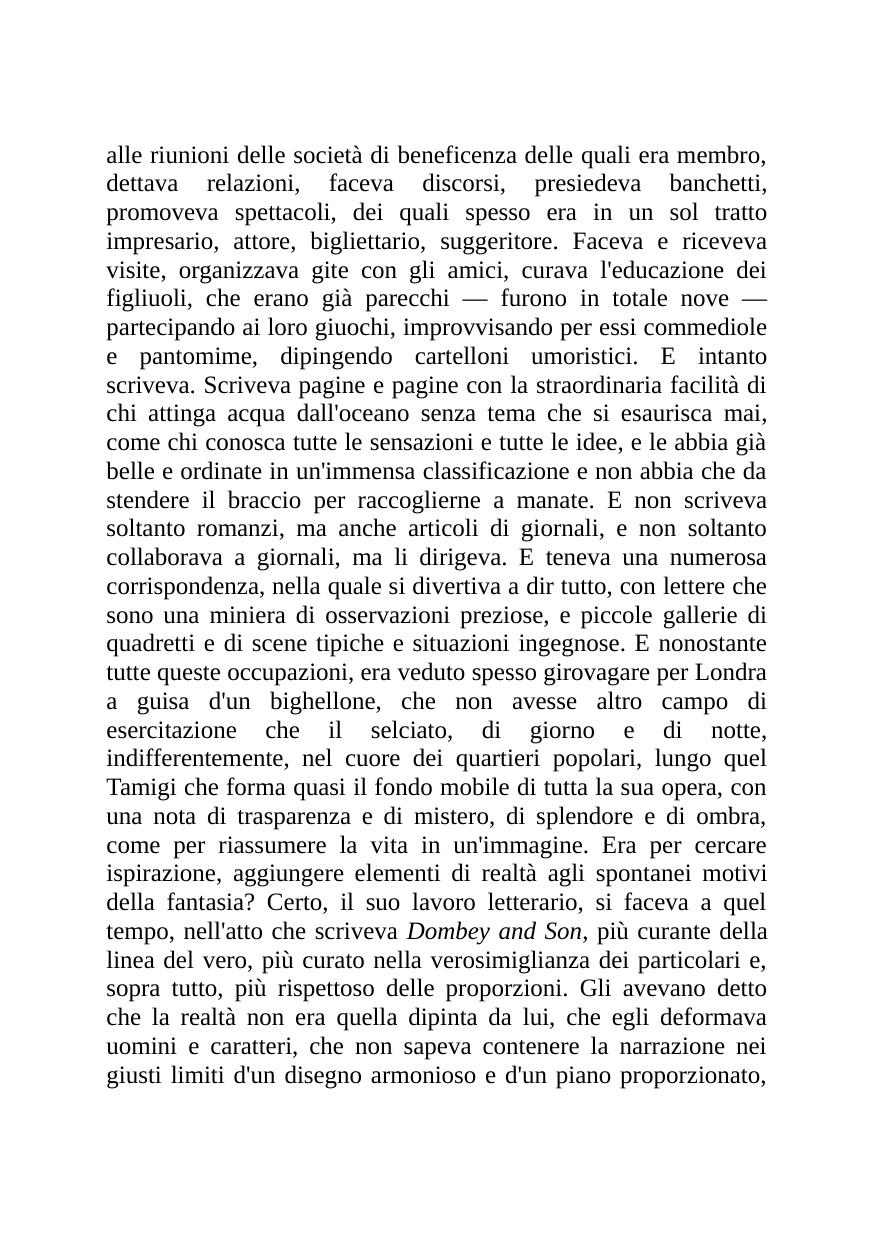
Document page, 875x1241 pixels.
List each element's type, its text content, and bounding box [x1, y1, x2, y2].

text alle riunioni delle società di beneficenza delle quali era membro, dettava relazioni, faceva discorsi, presiedeva banchetti, promoveva spettacoli, dei quali spesso era in un sol tratto impresario, attore, bigliettario, suggeritore. Faceva e riceveva visite, organizzava gite con gli amici, curava l'educazione dei figliuoli, che erano già parecchi — furono in totale nove — partecipando ai loro giuochi, improvvisando per essi commediole e pantomime, dipingendo cartelloni umoristici. E intanto scriveva. Scriveva pagine e pagine con la straordinaria facilità di chi attinga acqua dall'oceano senza tema che si esaurisca mai, come chi conosca tutte le sensazioni e tutte le idee, e le abbia già belle e ordinate in un'immensa classificazione e non abbia che da stendere il braccio per raccoglierne a manate. E non scriveva soltanto romanzi, ma anche articoli di giornali, e non soltanto collaborava a giornali, ma li dirigeva. E teneva una numerosa corrispondenza, nella quale si divertiva a dir tutto, con lettere che sono una miniera di osservazioni preziose, e piccole gallerie di quadretti e di scene tipiche e situazioni ingegnose. E nonostante tutte queste occupazioni, era veduto spesso girovagare per Londra a guisa d'un bighellone, che non avesse altro campo di esercitazione che il selciato, di giorno e di notte, indifferentemente, nel cuore dei quartieri popolari, lungo quel Tamigi che forma quasi il fondo mobile di tutta la sua opera, con una nota di trasparenza e di mistero, di splendore e di ombra, come per riassumere la vita in un'immagine. Era per cercare ispirazione, aggiungere elementi di realtà agli spontanei motivi della fantasia? Certo, il suo lavoro letterario, si faceva a quel tempo, nell'atto che scriveva Dombey and Son, più curante della linea del vero, più curato nella verosimiglianza dei particolari e, sopra tutto, più rispettoso delle proporzioni. Gli avevano detto che la realtà non era quella dipinta da lui, che egli deformava uomini e caratteri, che non sapeva contenere la narrazione nei giusti limiti d'un disegno armonioso e d'un piano proporzionato, [106, 140, 768, 1088]
